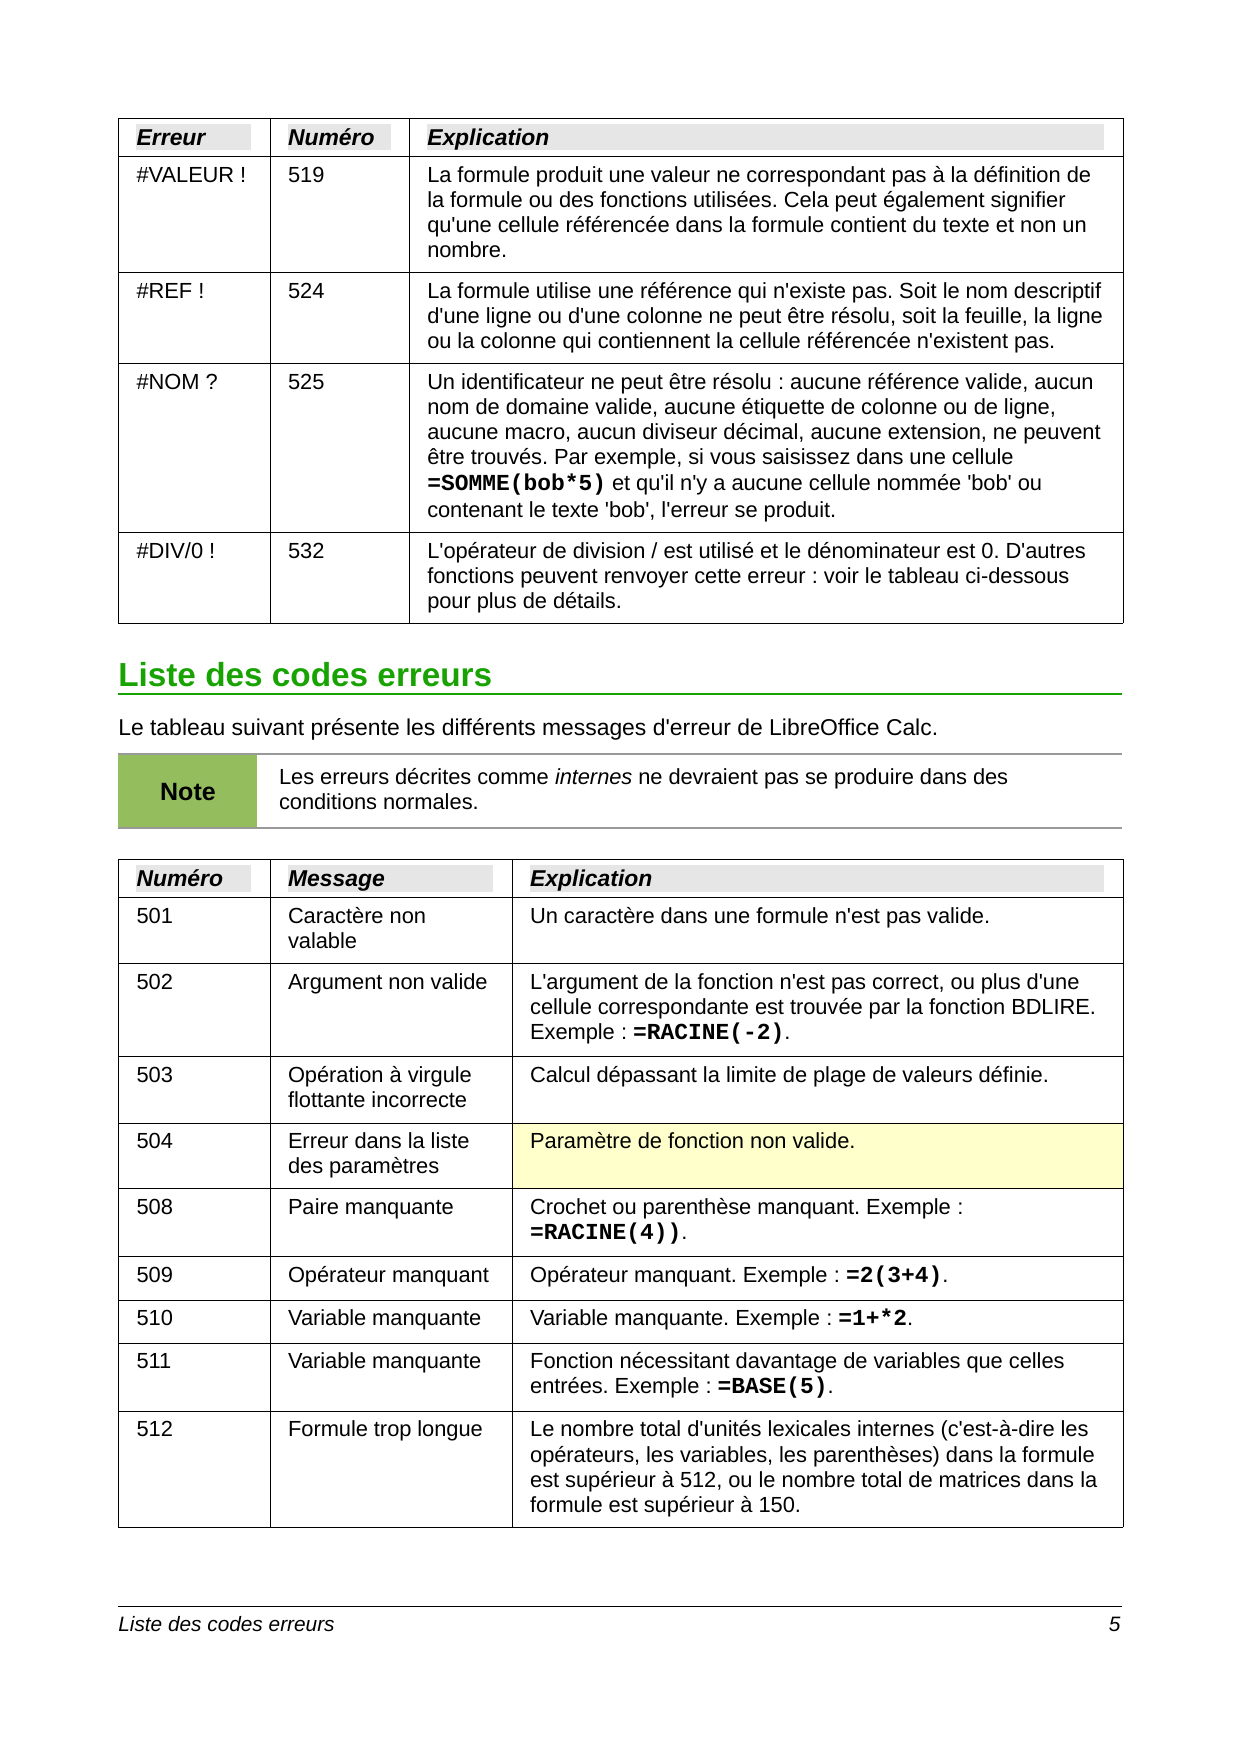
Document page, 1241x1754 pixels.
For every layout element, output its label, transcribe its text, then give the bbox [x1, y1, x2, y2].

table_cell Fonction nécessitant davantage de variables que celles entrées. Exemple : =BASE(5). [513, 1344, 1123, 1411]
table_cell #NOM ? [119, 364, 270, 532]
text Le tableau suivant présente les différents messages d'erreur de LibreOffice Calc. [118, 714, 1122, 741]
table_cell Un caractère dans une formule n'est pas valide. [513, 898, 1123, 963]
table_cell 504 [119, 1124, 270, 1188]
table_cell Variable manquante [271, 1344, 512, 1411]
table_cell Erreur dans la liste des paramètres [271, 1124, 512, 1188]
table_cell Argument non valide [271, 964, 512, 1056]
table_cell 519 [271, 157, 409, 272]
table_cell L'opérateur de division / est utilisé et le dénominateur est 0. D'autres fonctions peuvent renvoyer cette erreur : voir le tableau ci-dessous pour plus de détails. [410, 533, 1123, 623]
table_cell La formule produit une valeur ne correspondant pas à la définition de la formule ou des fonctions utilisées. Cela peut également signifier qu'une cellule référencée dans la formule contient du texte et non un nombre. [410, 157, 1123, 272]
table_header Numéro [119, 860, 270, 897]
table_cell Crochet ou parenthèse manquant. Exemple : =RACINE(4)). [513, 1189, 1123, 1256]
table_header Erreur [119, 119, 270, 156]
table_cell L'argument de la fonction n'est pas correct, ou plus d'une cellule correspondante est trouvée par la fonction BDLIRE. Exemple : =RACINE(-2). [513, 964, 1123, 1056]
table_header Les erreurs décrites comme internes ne devraient pas se produire dans des conditions normales. [258, 755, 1122, 827]
table_cell Variable manquante [271, 1301, 512, 1342]
table_cell 510 [119, 1301, 270, 1342]
table_cell 509 [119, 1257, 270, 1299]
table_cell Opération à virgule flottante incorrecte [271, 1057, 512, 1122]
table_cell 502 [119, 964, 270, 1056]
table_cell Calcul dépassant la limite de plage de valeurs définie. [513, 1057, 1123, 1122]
table_header Note [118, 755, 257, 827]
table_cell Paramètre de fonction non valide. [513, 1124, 1123, 1188]
table_cell Opérateur manquant [271, 1257, 512, 1299]
table_cell 511 [119, 1344, 270, 1411]
table_cell #VALEUR ! [119, 157, 270, 272]
table_cell Paire manquante [271, 1189, 512, 1256]
table_cell Opérateur manquant. Exemple : =2(3+4). [513, 1257, 1123, 1299]
table_cell 532 [271, 533, 409, 623]
table_header Explication [410, 119, 1123, 156]
table_cell La formule utilise une référence qui n'existe pas. Soit le nom descriptif d'une ligne ou d'une colonne ne peut être résolu, soit la feuille, la ligne ou la colonne qui contiennent la cellule référencée n'existent pas. [410, 273, 1123, 363]
table_cell Un identificateur ne peut être résolu : aucune référence valide, aucun nom de domaine valide, aucune étiquette de colonne ou de ligne, aucune macro, aucun diviseur décimal, aucune extension, ne peuvent être trouvés. Par exemple, si vous saisissez dans une cellule =SOMME(bob*5) et qu'il n'y a aucune cellule nommée 'bob' ou contenant le texte 'bob', l'erreur se produit. [410, 364, 1123, 532]
subtitle Liste des codes erreurs [118, 655, 1122, 693]
table_cell 524 [271, 273, 409, 363]
table_cell Variable manquante. Exemple : =1+*2. [513, 1301, 1123, 1342]
table_header Message [271, 860, 512, 897]
table_cell 512 [119, 1412, 270, 1527]
table_cell 501 [119, 898, 270, 963]
table_cell 503 [119, 1057, 270, 1122]
table_cell Formule trop longue [271, 1412, 512, 1527]
table_header Numéro [271, 119, 409, 156]
table_cell Caractère non valable [271, 898, 512, 963]
table_header Explication [513, 860, 1123, 897]
table_cell #DIV/0 ! [119, 533, 270, 623]
table_cell #REF ! [119, 273, 270, 363]
table_cell Le nombre total d'unités lexicales internes (c'est-à-dire les opérateurs, les variables, les parenthèses) dans la formule est supérieur à 512, ou le nombre total de matrices dans la formule est supérieur à 150. [513, 1412, 1123, 1527]
table_cell 508 [119, 1189, 270, 1256]
table_cell 525 [271, 364, 409, 532]
